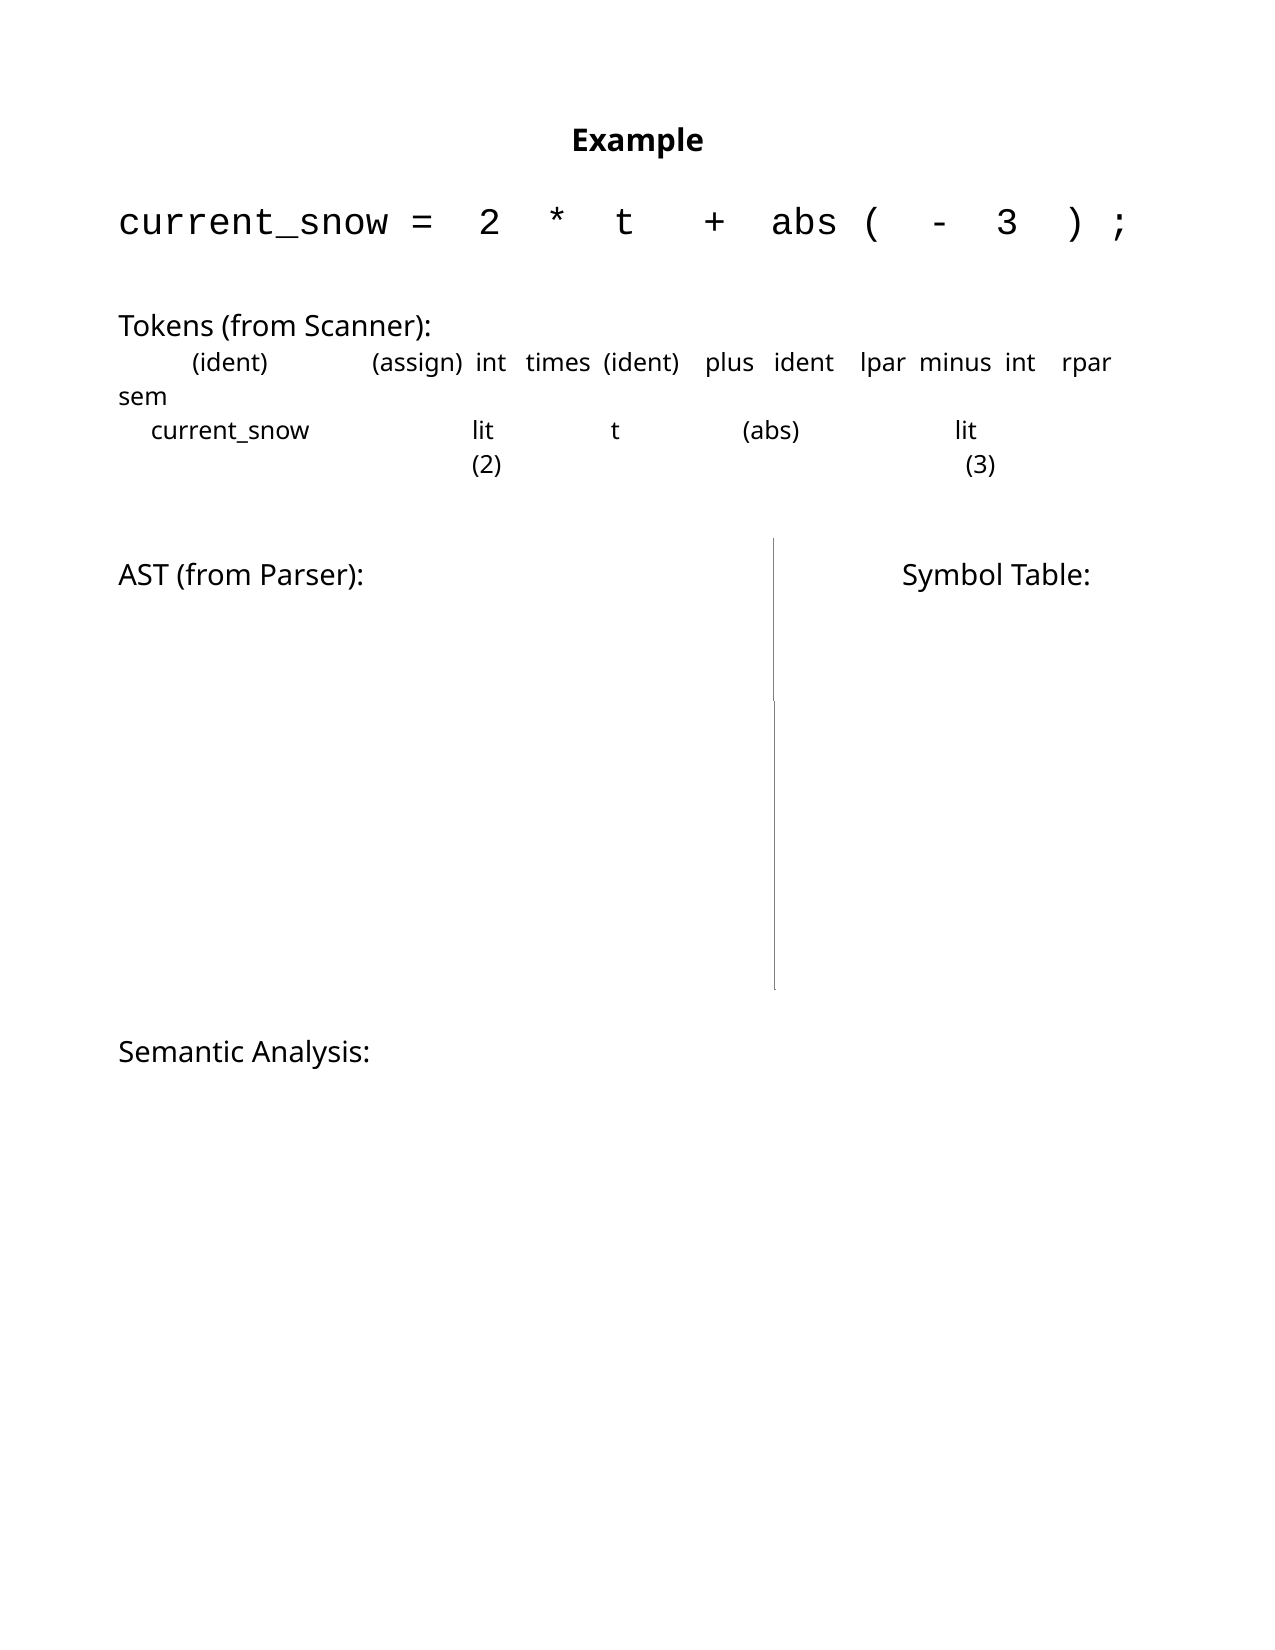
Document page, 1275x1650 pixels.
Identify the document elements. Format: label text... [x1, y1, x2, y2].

text AST (from Parser): [118, 554, 773, 594]
subtitle Example [118, 118, 1157, 161]
text current_snow = 2 * t + abs ( - 3 ) ; [118, 203, 1157, 246]
text (2) (3) [118, 447, 1157, 481]
text current_snow lit t (abs) lit [118, 413, 1157, 447]
text Symbol Table: [774, 554, 1157, 594]
text (ident) (assign) int times (ident) plus ident lpar minus int rpar sem [118, 344, 1157, 413]
text Tokens (from Scanner): [118, 305, 1157, 344]
text Semantic Analysis: [118, 1031, 1157, 1071]
